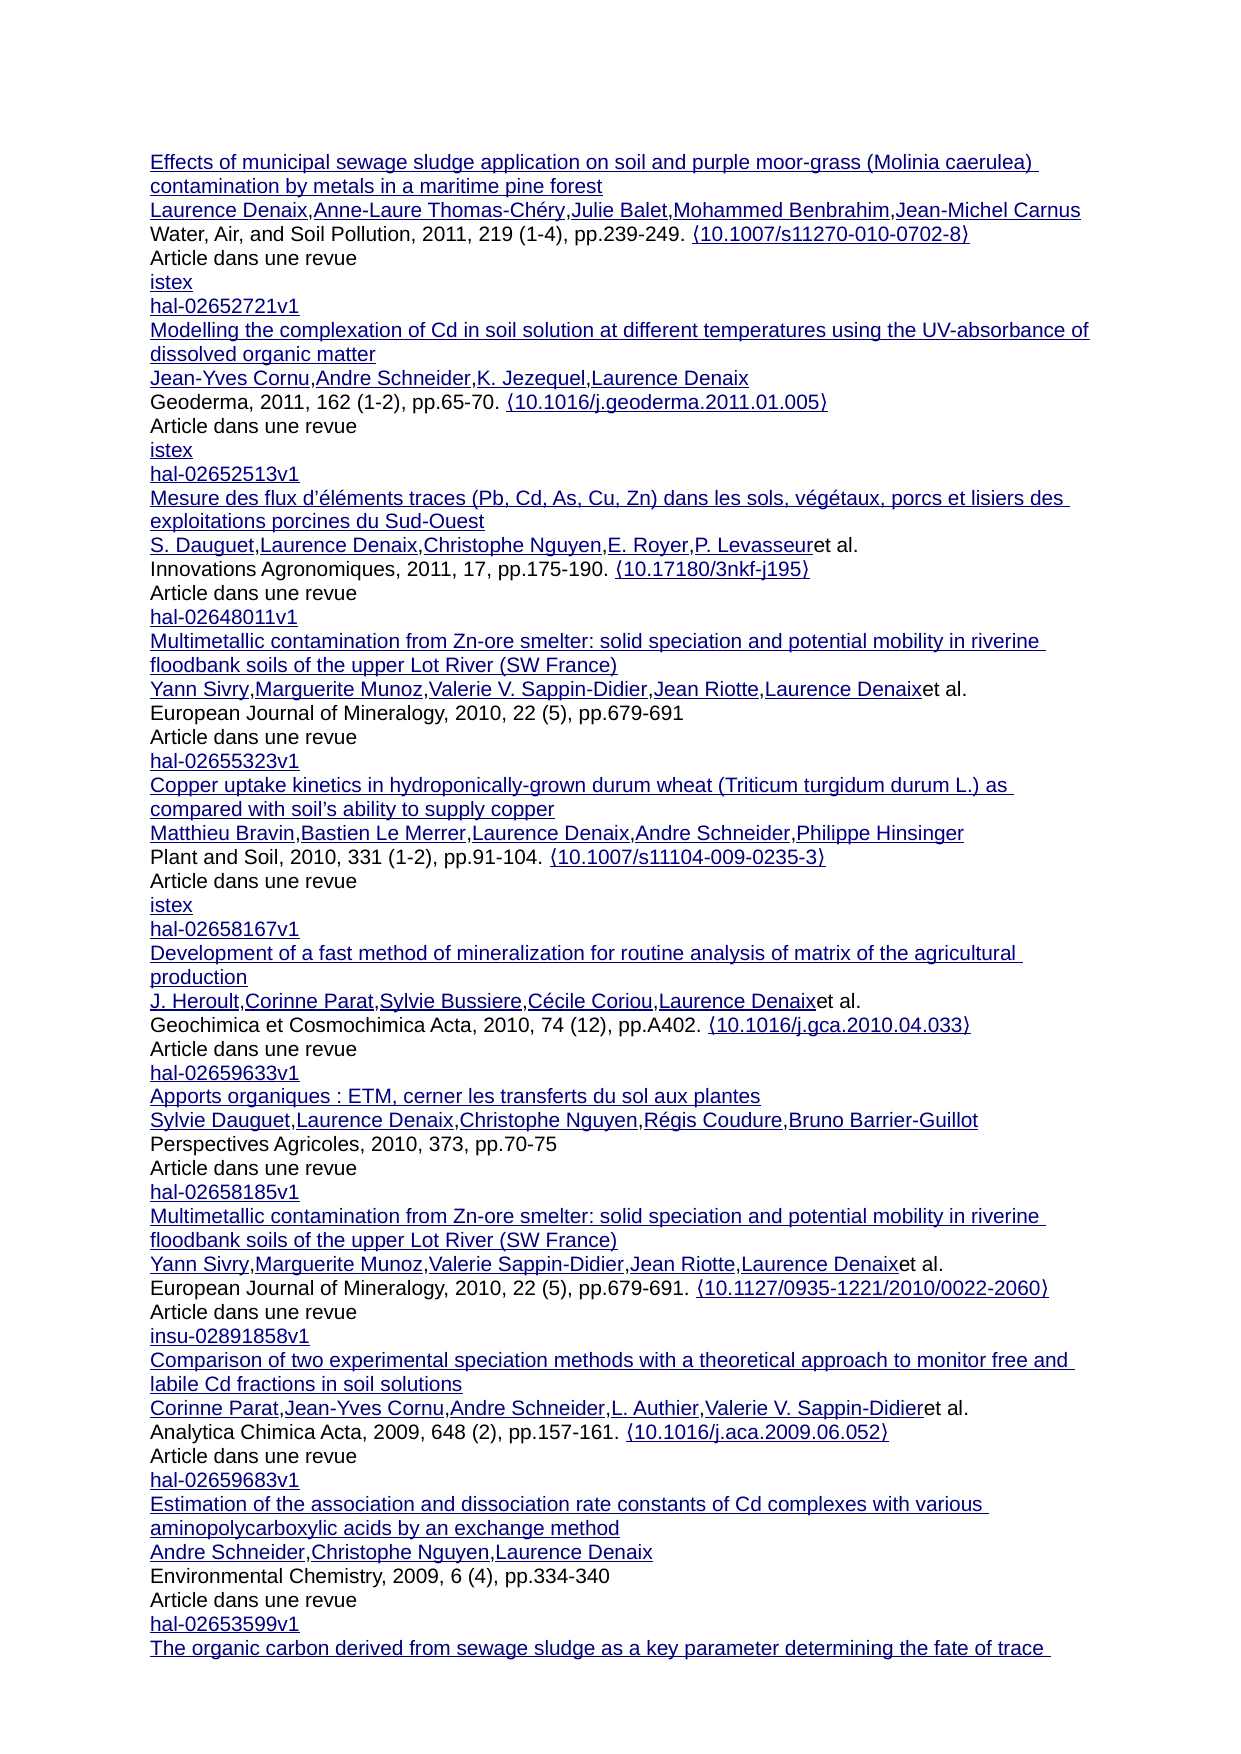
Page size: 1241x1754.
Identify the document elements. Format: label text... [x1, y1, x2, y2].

table_cell Estimation of the association and dissociation rate constants of Cd complexes with various aminopolycarboxylic acids by an exchange method Andre Schneider,Christophe Nguyen,Laurence Denaix Environmental Chemistry, 2009, 6 (4), pp.334-340 Article dans une revue hal-02653599v1 [150, 1492, 1090, 1635]
table_cell dissolved organic matter Jean-Yves Cornu,Andre Schneider,K. Jezequel,Laurence Denaix Geoderma, 2011, 162 (1-2), pp.65-70. ⟨10.1016/j.geoderma.2011.01.005⟩ Article dans une revue istex hal-02652513v1 [150, 340, 1090, 485]
table_cell Development of a fast method of mineralization for routine analysis of matrix of the agricultural production J. Heroult,Corinne Parat,Sylvie Bussiere,Cécile Coriou,Laurence Denaixet al. Geochimica et Cosmochimica Acta, 2010, 74 (12), pp.A402. ⟨10.1016/j.gca.2010.04.033⟩ Article dans une revue hal-02659633v1 [150, 941, 1090, 1084]
table_cell Multimetallic contamination from Zn-ore smelter: solid speciation and potential mobility in riverine floodbank soils of the upper Lot River (SW France) Yann Sivry,Marguerite Munoz,Valerie Sappin-Didier,Jean Riotte,Laurence Denaixet al. European Journal of Mineralogy, 2010, 22 (5), pp.679-691. ⟨10.1127/0935-1221/2010/0022-2060⟩ Article dans une revue insu-02891858v1 [150, 1204, 1090, 1348]
table_cell Mesure des flux d’éléments traces (Pb, Cd, As, Cu, Zn) dans les sols, végétaux, porcs et lisiers des exploitations porcines du Sud-Ouest S. Dauguet,Laurence Denaix,Christophe Nguyen,E. Royer,P. Levasseuret al. Innovations Agronomiques, 2011, 17, pp.175-190. ⟨10.17180/3nkf-j195⟩ Article dans une revue hal-02648011v1 [150, 485, 1090, 629]
table_cell The organic carbon derived from sewage sludge as a key parameter determining the fate of trace [150, 1635, 1090, 1659]
table_cell Multimetallic contamination from Zn-ore smelter: solid speciation and potential mobility in riverine floodbank soils of the upper Lot River (SW France) Yann Sivry,Marguerite Munoz,Valerie V. Sappin-Didier,Jean Riotte,Laurence Denaixet al. European Journal of Mineralogy, 2010, 22 (5), pp.679-691 Article dans une revue hal-02655323v1 [150, 629, 1090, 773]
table_cell Apports organiques : ETM, cerner les transferts du sol aux plantes Sylvie Dauguet,Laurence Denaix,Christophe Nguyen,Régis Coudure,Bruno Barrier-Guillot Perspectives Agricoles, 2010, 373, pp.70-75 Article dans une revue hal-02658185v1 [150, 1084, 1090, 1204]
table_cell Modelling the complexation of Cd in soil solution at different temperatures using the UV-absorbance of [150, 318, 1090, 339]
table_cell Copper uptake kinetics in hydroponically-grown durum wheat (Triticum turgidum durum L.) as compared with soil’s ability to supply copper Matthieu Bravin,Bastien Le Merrer,Laurence Denaix,Andre Schneider,Philippe Hinsinger Plant and Soil, 2010, 331 (1-2), pp.91-104. ⟨10.1007/s11104-009-0235-3⟩ Article dans une revue istex hal-02658167v1 [150, 773, 1090, 941]
table_cell Effects of municipal sewage sludge application on soil and purple moor-grass (Molinia caerulea) contamination by metals in a maritime pine forest Laurence Denaix,Anne-Laure Thomas-Chéry,Julie Balet,Mohammed Benbrahim,Jean-Michel Carnus Water, Air, and Soil Pollution, 2011, 219 (1-4), pp.239-249. ⟨10.1007/s11270-010-0702-8⟩ Article dans une revue istex hal-02652721v1 [150, 150, 1090, 318]
table_cell Comparison of two experimental speciation methods with a theoretical approach to monitor free and labile Cd fractions in soil solutions Corinne Parat,Jean-Yves Cornu,Andre Schneider,L. Authier,Valerie V. Sappin-Didieret al. Analytica Chimica Acta, 2009, 648 (2), pp.157-161. ⟨10.1016/j.aca.2009.06.052⟩ Article dans une revue hal-02659683v1 [150, 1348, 1090, 1492]
